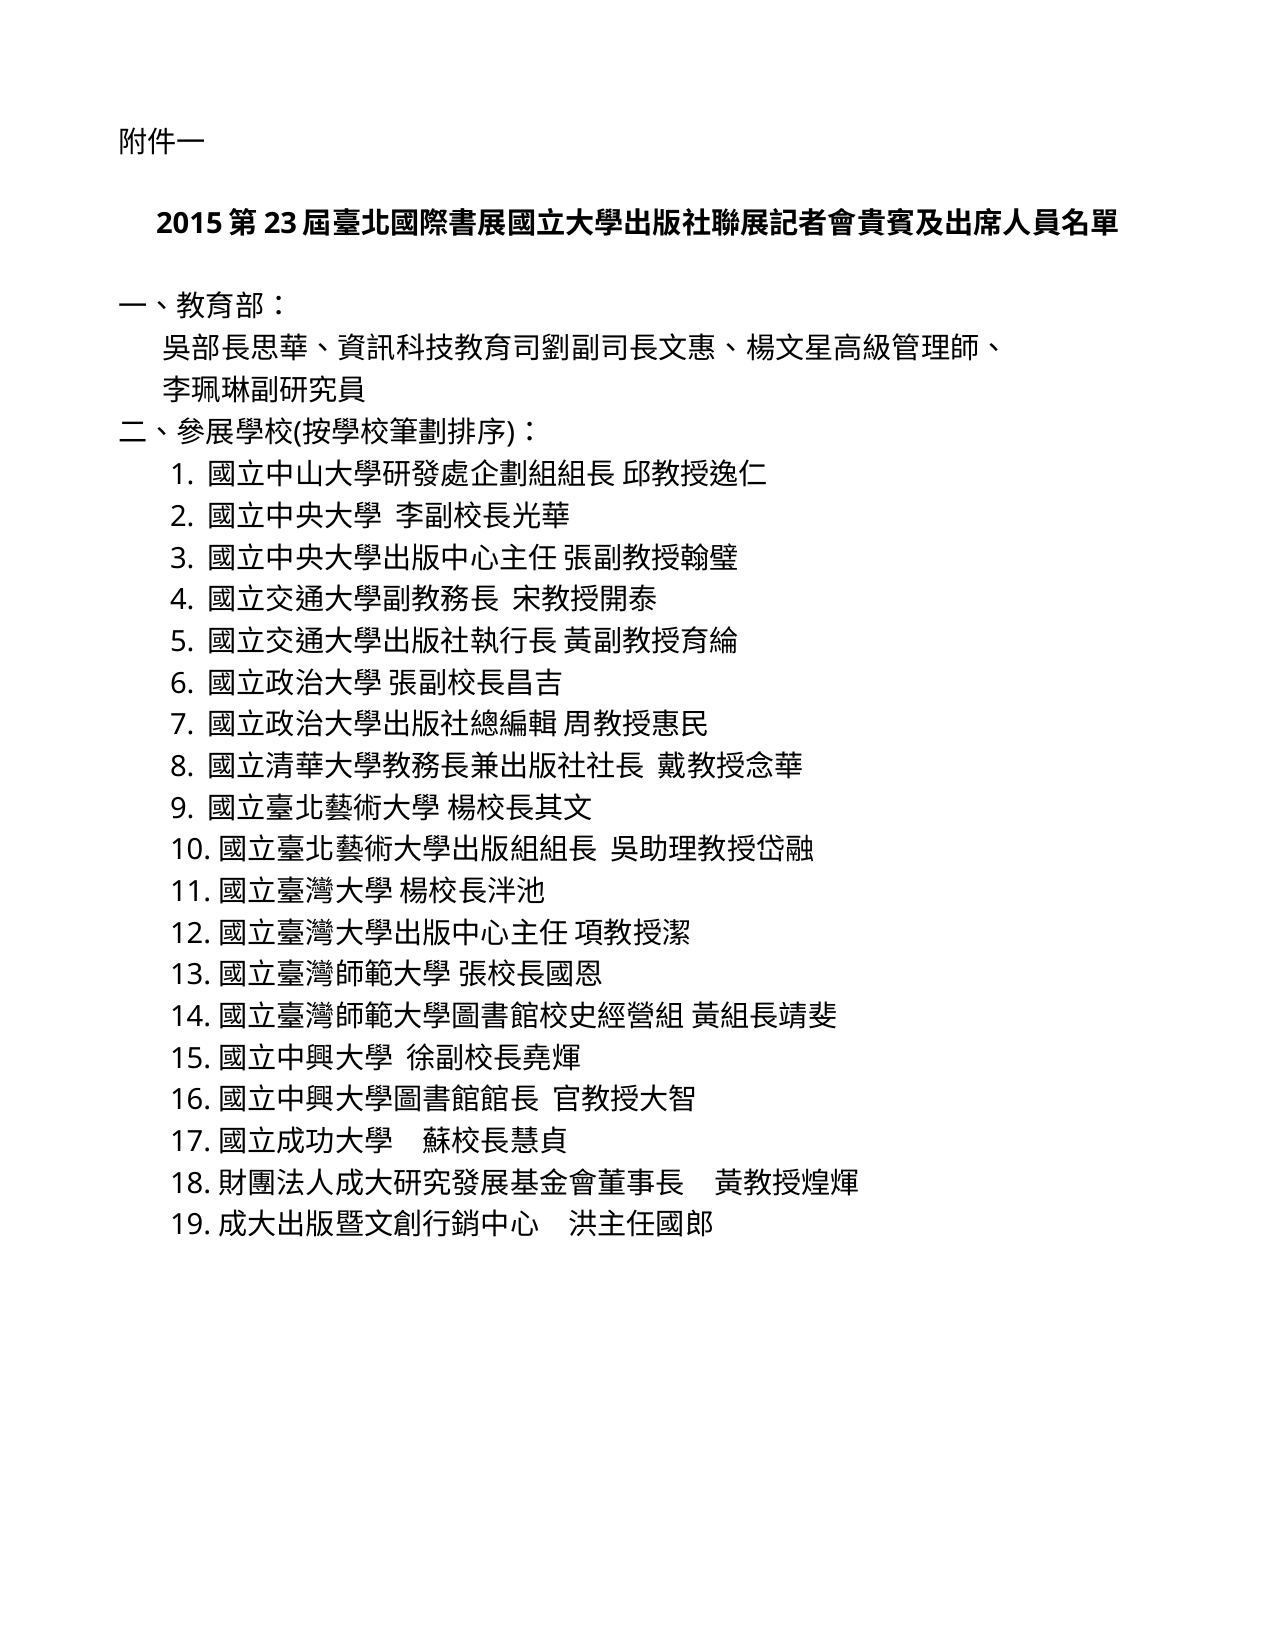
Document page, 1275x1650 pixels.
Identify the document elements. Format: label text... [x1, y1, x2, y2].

list 國立臺北藝術大學出版組組長 吳助理教授岱融 [170, 826, 1157, 868]
list 國立中山大學研發處企劃組組長 邱教授逸仁 [170, 451, 1157, 493]
list 國立成功大學 蘇校長慧貞 [170, 1118, 1157, 1160]
list 國立中央大學出版中心主任 張副教授翰璧 [170, 535, 1157, 576]
list 國立交通大學副教務長 宋教授開泰 [170, 576, 1157, 618]
text 吳部長思華、資訊科技教育司劉副司長文惠、楊文星高級管理師、 [162, 324, 1157, 367]
list 國立臺灣大學出版中心主任 項教授潔 [170, 910, 1157, 951]
list 國立中央大學 李副校長光華 [170, 493, 1157, 535]
list 國立政治大學出版社總編輯 周教授惠民 [170, 701, 1157, 743]
list 國立清華大學教務長兼出版社社長 戴教授念華 [170, 743, 1157, 785]
list 國立政治大學 張副校長昌吉 [170, 660, 1157, 701]
text 一、教育部： [118, 282, 1157, 324]
list 國立臺灣師範大學圖書館校史經營組 黃組長靖斐 [170, 993, 1157, 1035]
text 附件一 [118, 118, 1157, 160]
text 李珮琳副研究員 [162, 367, 1157, 409]
list 國立臺灣師範大學 張校長國恩 [170, 951, 1157, 993]
list 國立中興大學 徐副校長堯煇 [170, 1035, 1157, 1076]
list 國立中興大學圖書館館長 官教授大智 [170, 1076, 1157, 1118]
list 國立臺灣大學 楊校長泮池 [170, 868, 1157, 910]
list 財團法人成大研究發展基金會董事長 黃教授煌煇 [170, 1160, 1157, 1201]
text 二、參展學校(按學校筆劃排序)： [118, 409, 1157, 451]
list 國立交通大學出版社執行長 黃副教授育綸 [170, 618, 1157, 660]
text 2015第23屆臺北國際書展國立大學出版社聯展記者會貴賓及出席人員名單 [118, 200, 1157, 242]
list 國立臺北藝術大學 楊校長其文 [170, 785, 1157, 826]
list 成大出版暨文創行銷中心 洪主任國郎 [170, 1201, 1157, 1243]
